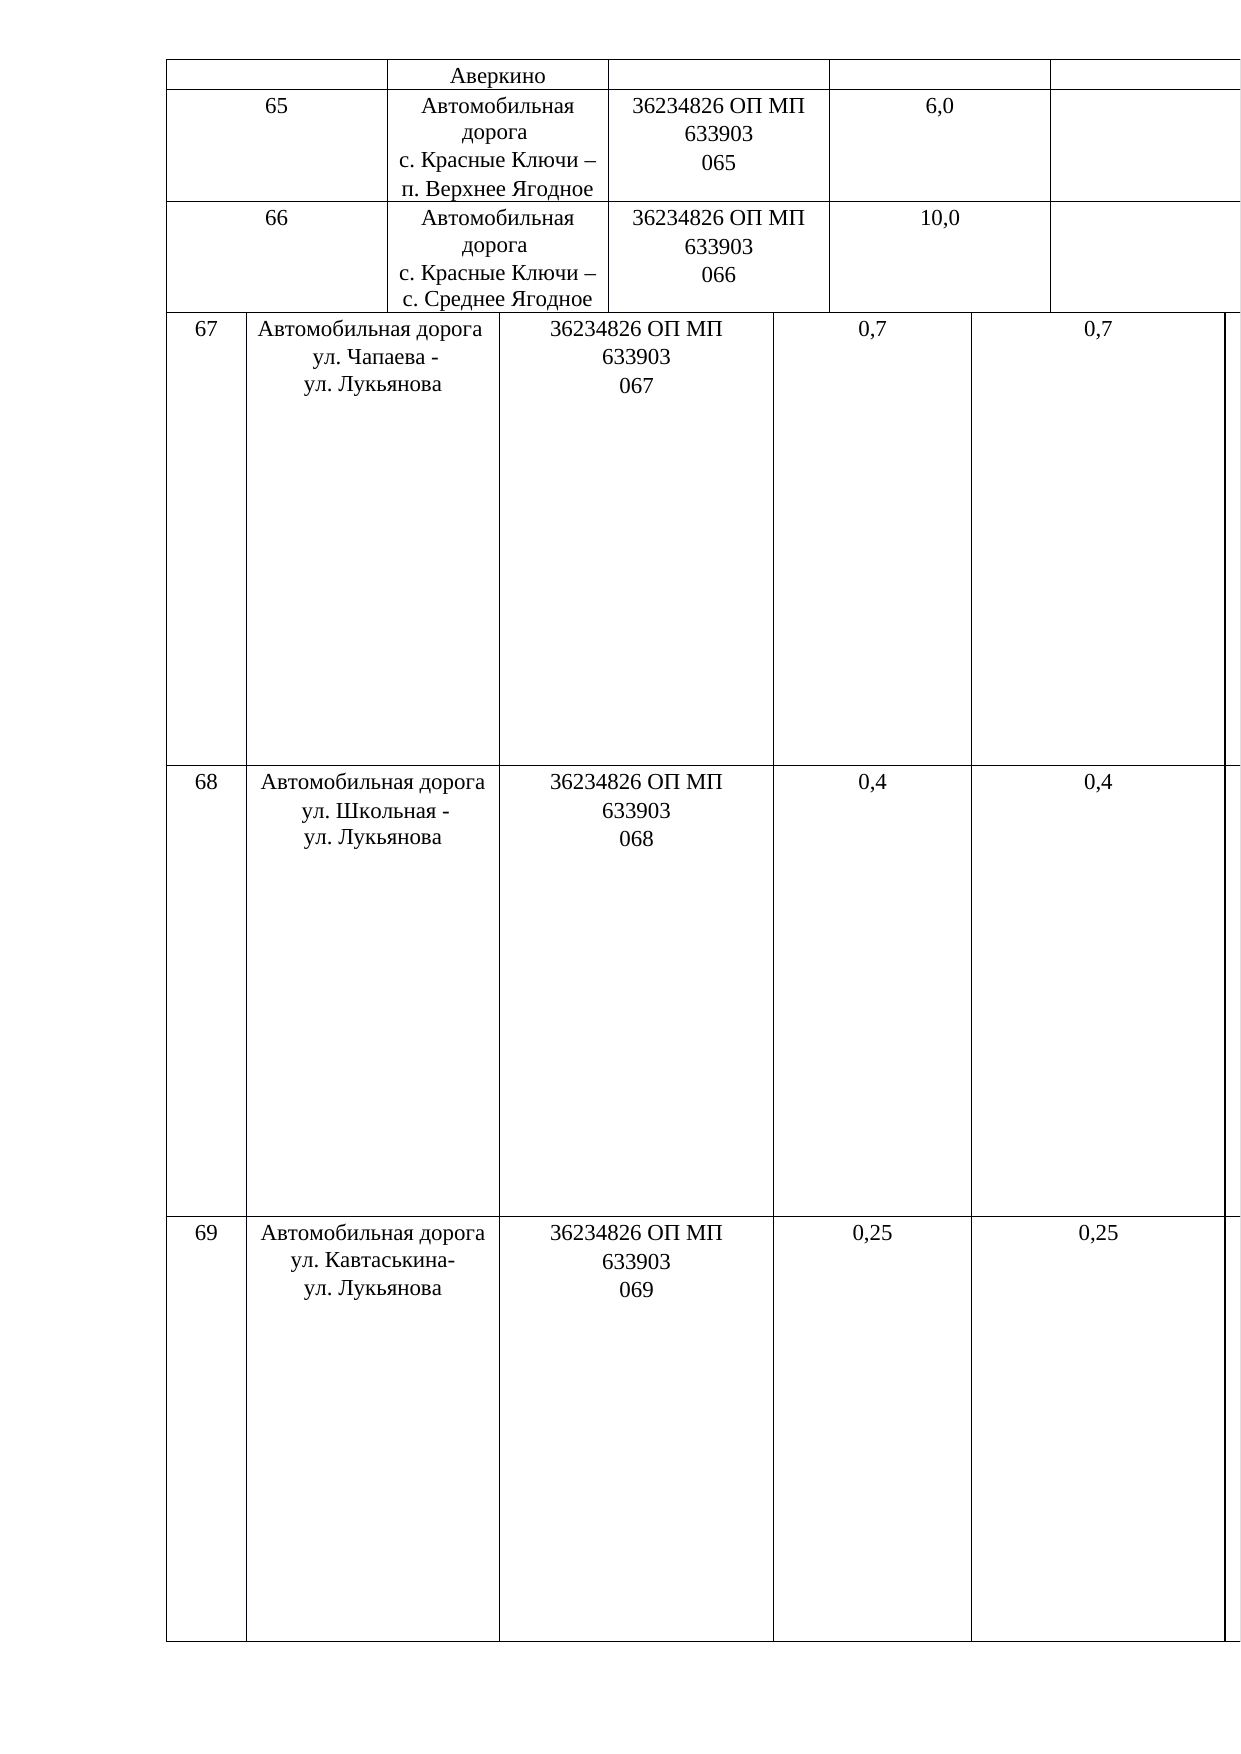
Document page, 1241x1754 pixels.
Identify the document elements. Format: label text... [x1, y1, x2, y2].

table_cell 36234826 ОП МП 633903 065 [609, 90, 829, 201]
table_cell 65 [167, 90, 387, 201]
table_cell Автомобильная дорога с. Красные Ключи – с. Среднее Ягодное [388, 202, 608, 312]
table_cell 0,7 [972, 313, 1224, 765]
table_cell [609, 60, 829, 88]
table_cell 69 [167, 1217, 246, 1641]
table_cell 36234826 ОП МП 633903 067 [500, 313, 773, 765]
table_cell 68 [167, 766, 246, 1216]
table_cell [1226, 313, 1240, 765]
table_cell [830, 60, 1050, 88]
table_cell Автомобильная дорога ул. Школьная - ул. Лукьянова [247, 766, 499, 1216]
table_cell 36234826 ОП МП 633903 069 [500, 1217, 773, 1641]
table_cell [1051, 90, 1240, 201]
table_cell 0,25 [972, 1217, 1224, 1641]
table_cell Автомобильная дорога ул. Кавтаськина- ул. Лукьянова [247, 1217, 499, 1641]
table_cell [1226, 1217, 1240, 1641]
table_cell 67 [167, 313, 246, 765]
table_cell 0,4 [774, 766, 971, 1216]
table_cell 10,0 [830, 202, 1050, 312]
table_cell [167, 60, 387, 88]
table_cell 66 [167, 202, 387, 312]
table_cell 0,4 [972, 766, 1224, 1216]
table_cell Автомобильная дорога с. Красные Ключи – п. Верхнее Ягодное [388, 90, 608, 201]
table_cell 0,7 [774, 313, 971, 765]
table_cell [1226, 766, 1240, 1216]
table_cell 36234826 ОП МП 633903 066 [609, 202, 829, 312]
table_cell Автомобильная дорога ул. Чапаева - ул. Лукьянова [247, 313, 499, 765]
table_cell [1051, 202, 1240, 312]
table_cell 6,0 [830, 90, 1050, 201]
table_cell Аверкино [388, 60, 608, 88]
table_cell 36234826 ОП МП 633903 068 [500, 766, 773, 1216]
table_cell 0,25 [774, 1217, 971, 1641]
table_cell [1051, 60, 1240, 88]
